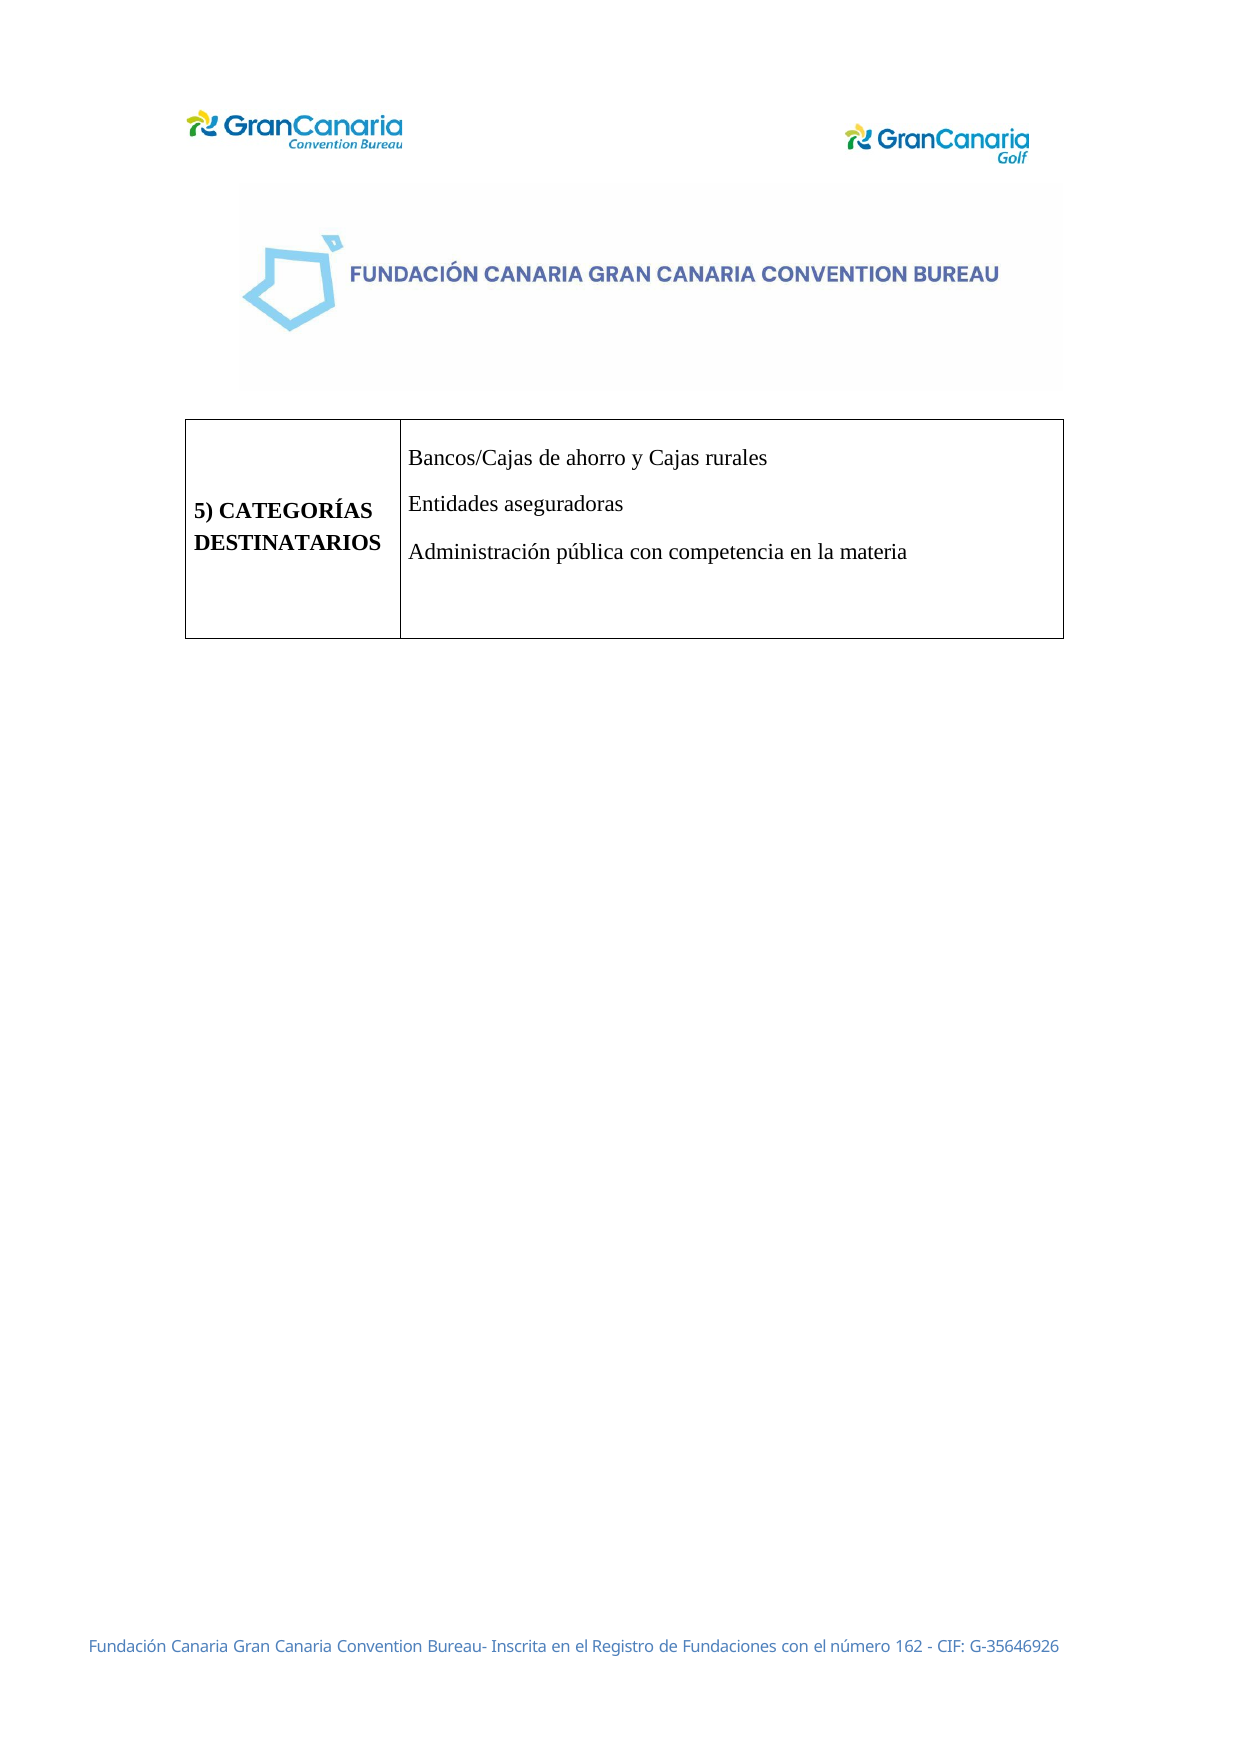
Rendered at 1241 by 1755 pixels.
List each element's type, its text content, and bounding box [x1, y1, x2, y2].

table_cell 5) CATEGORÍAS DESTINATARIOS [186, 420, 400, 637]
table_cell Bancos/Cajas de ahorro y Cajas rurales Entidades aseguradoras Administración pública con competencia en la materia [401, 420, 1063, 637]
